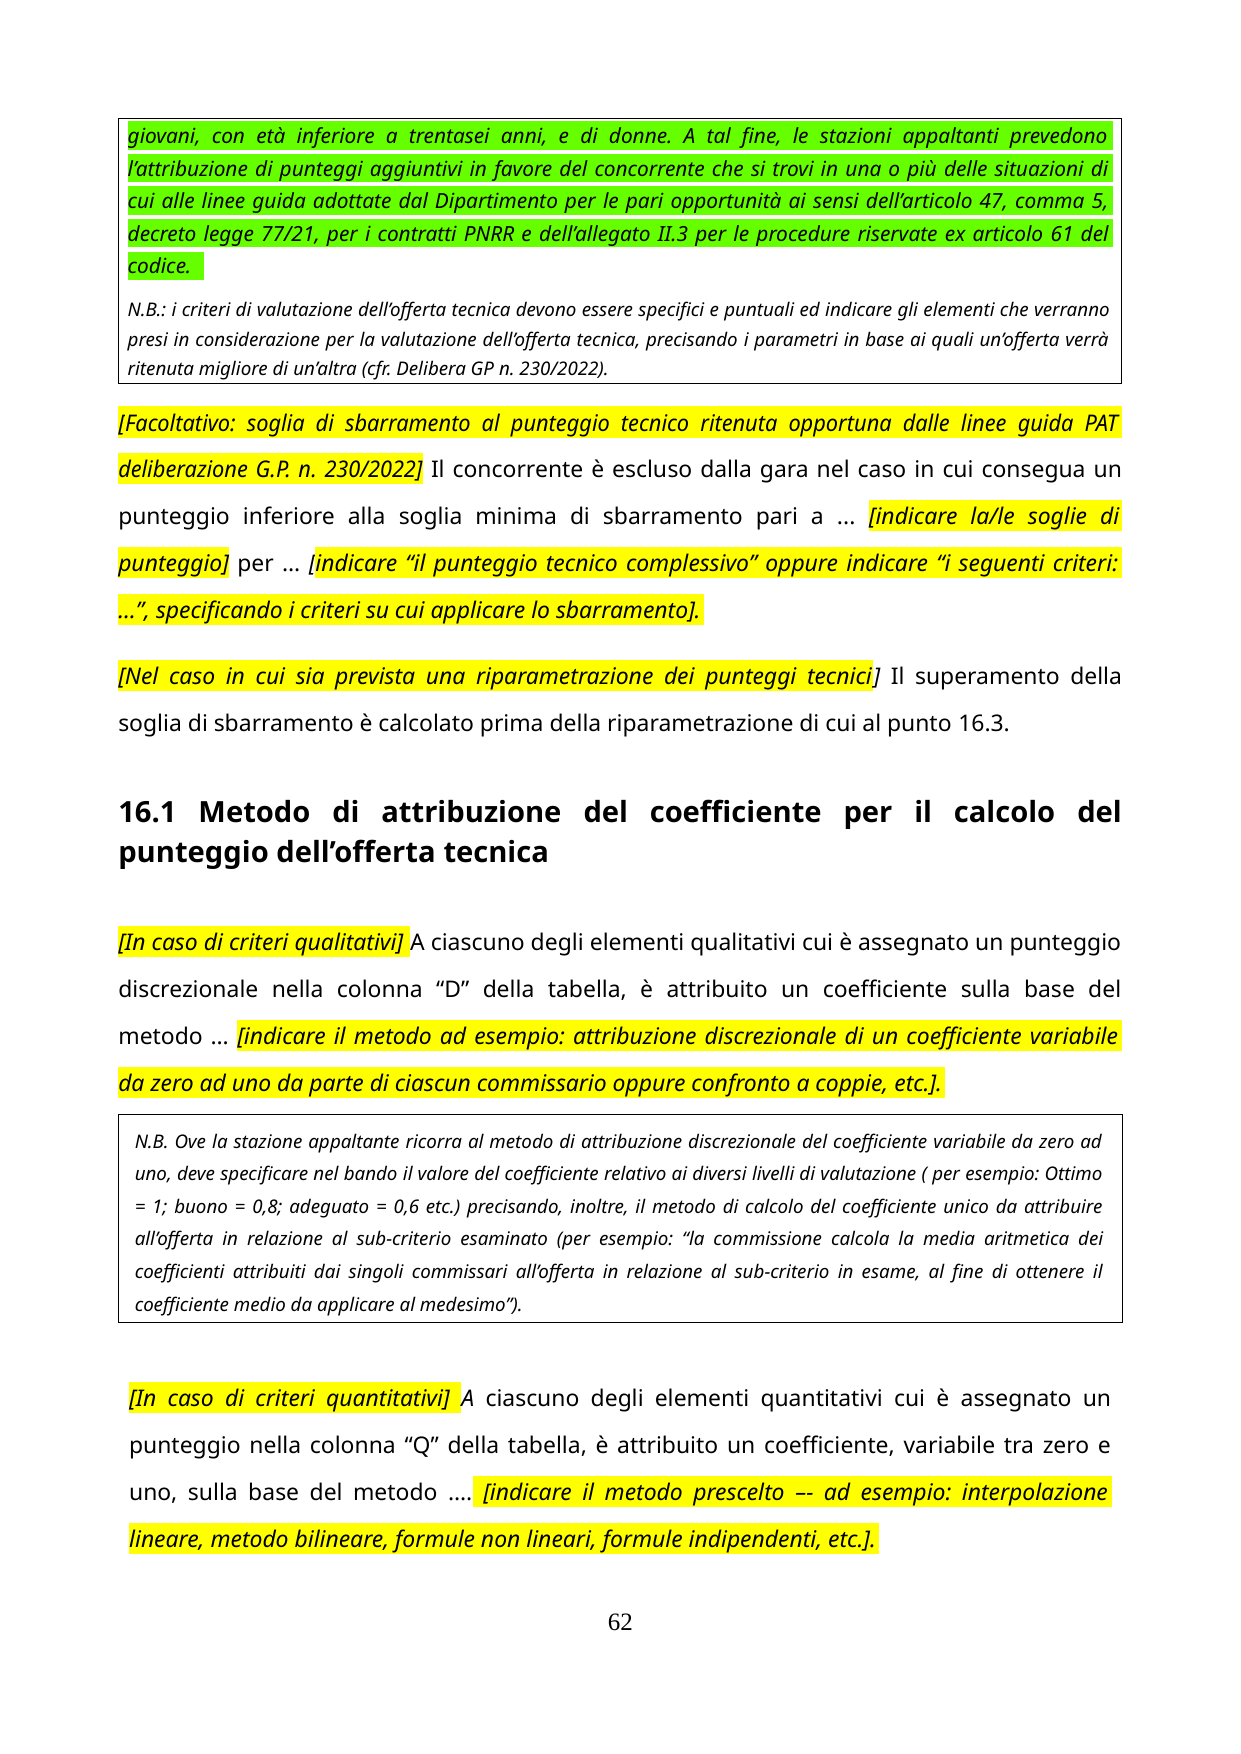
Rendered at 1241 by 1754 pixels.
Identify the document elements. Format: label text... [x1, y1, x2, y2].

text N.B.: i criteri di valutazione dell’offerta tecnica devono essere specifici e puntuali ed indicare gli elementi che verranno presi in considerazione per la valutazione dell’offerta tecnica, precisando i parametri in base ai quali un’offerta verrà ritenuta migliore di un’altra (cfr. Delibera GP n. 230/2022). [119, 294, 1121, 383]
text [Facoltativo: soglia di sbarramento al punteggio tecnico ritenuta opportuna dalle linee guida PAT deliberazione G.P. n. 230/2022] Il concorrente è escluso dalla gara nel caso in cui consegua un punteggio inferiore alla soglia minima di sbarramento pari a ... [indicare la/le soglie di punteggio] per … [indicare “il punteggio tecnico complessivo” oppure indicare “i seguenti criteri: …”, specificando i criteri su cui applicare lo sbarramento]. [118, 406, 1122, 625]
subtitle 16.1 METODO DI ATTRIBUZIONE DEL COEFFICIENTE PER IL CALCOLO DEL PUNTEGGIO DELL’OFFERTA TECNICA [118, 792, 1122, 871]
text giovani, con età inferiore a trentasei anni, e di donne. A tal fine, le stazioni appaltanti prevedono l’attribuzione di punteggi aggiuntivi in favore del concorrente che si trovi in una o più delle situazioni di cui alle linee guida adottate dal Dipartimento per le pari opportunità ai sensi dell’articolo 47, comma 5, decreto legge 77/21, per i contratti PNRR e dell’allegato II.3 per le procedure riservate ex articolo 61 del codice. [119, 119, 1121, 280]
text [In caso di criteri qualitativi] A ciascuno degli elementi qualitativi cui è assegnato un punteggio discrezionale nella colonna “D” della tabella, è attribuito un coefficiente sulla base del metodo … [indicare il metodo ad esempio: attribuzione discrezionale di un coefficiente variabile da zero ad uno da parte di ciascun commissario oppure confronto a coppie, etc.]. [118, 926, 1122, 1098]
text [Nel caso in cui sia prevista una riparametrazione dei punteggi tecnici] Il superamento della soglia di sbarramento è calcolato prima della riparametrazione di cui al punto 16.3. [118, 659, 1122, 738]
text [In caso di criteri quantitativi] A ciascuno degli elementi quantitativi cui è assegnato un punteggio nella colonna “Q” della tabella, è attribuito un coefficiente, variabile tra zero e uno, sulla base del metodo …. [indicare il metodo prescelto –- ad esempio: interpolazione lineare, metodo bilineare, formule non lineari, formule indipendenti, etc.]. [129, 1382, 1112, 1554]
table_header N.B. Ove la stazione appaltante ricorra al metodo di attribuzione discrezionale del coefficiente variabile da zero ad uno, deve specificare nel bando il valore del coefficiente relativo ai diversi livelli di valutazione ( per esempio: Ottimo = 1; buono = 0,8; adeguato = 0,6 etc.) precisando, inoltre, il metodo di calcolo del coefficiente unico da attribuire all’offerta in relazione al sub-criterio esaminato (per esempio: “la commissione calcola la media aritmetica dei coefficienti attribuiti dai singoli commissari all’offerta in relazione al sub-criterio in esame, al fine di ottenere il coefficiente medio da applicare al medesimo”). [119, 1115, 1122, 1322]
